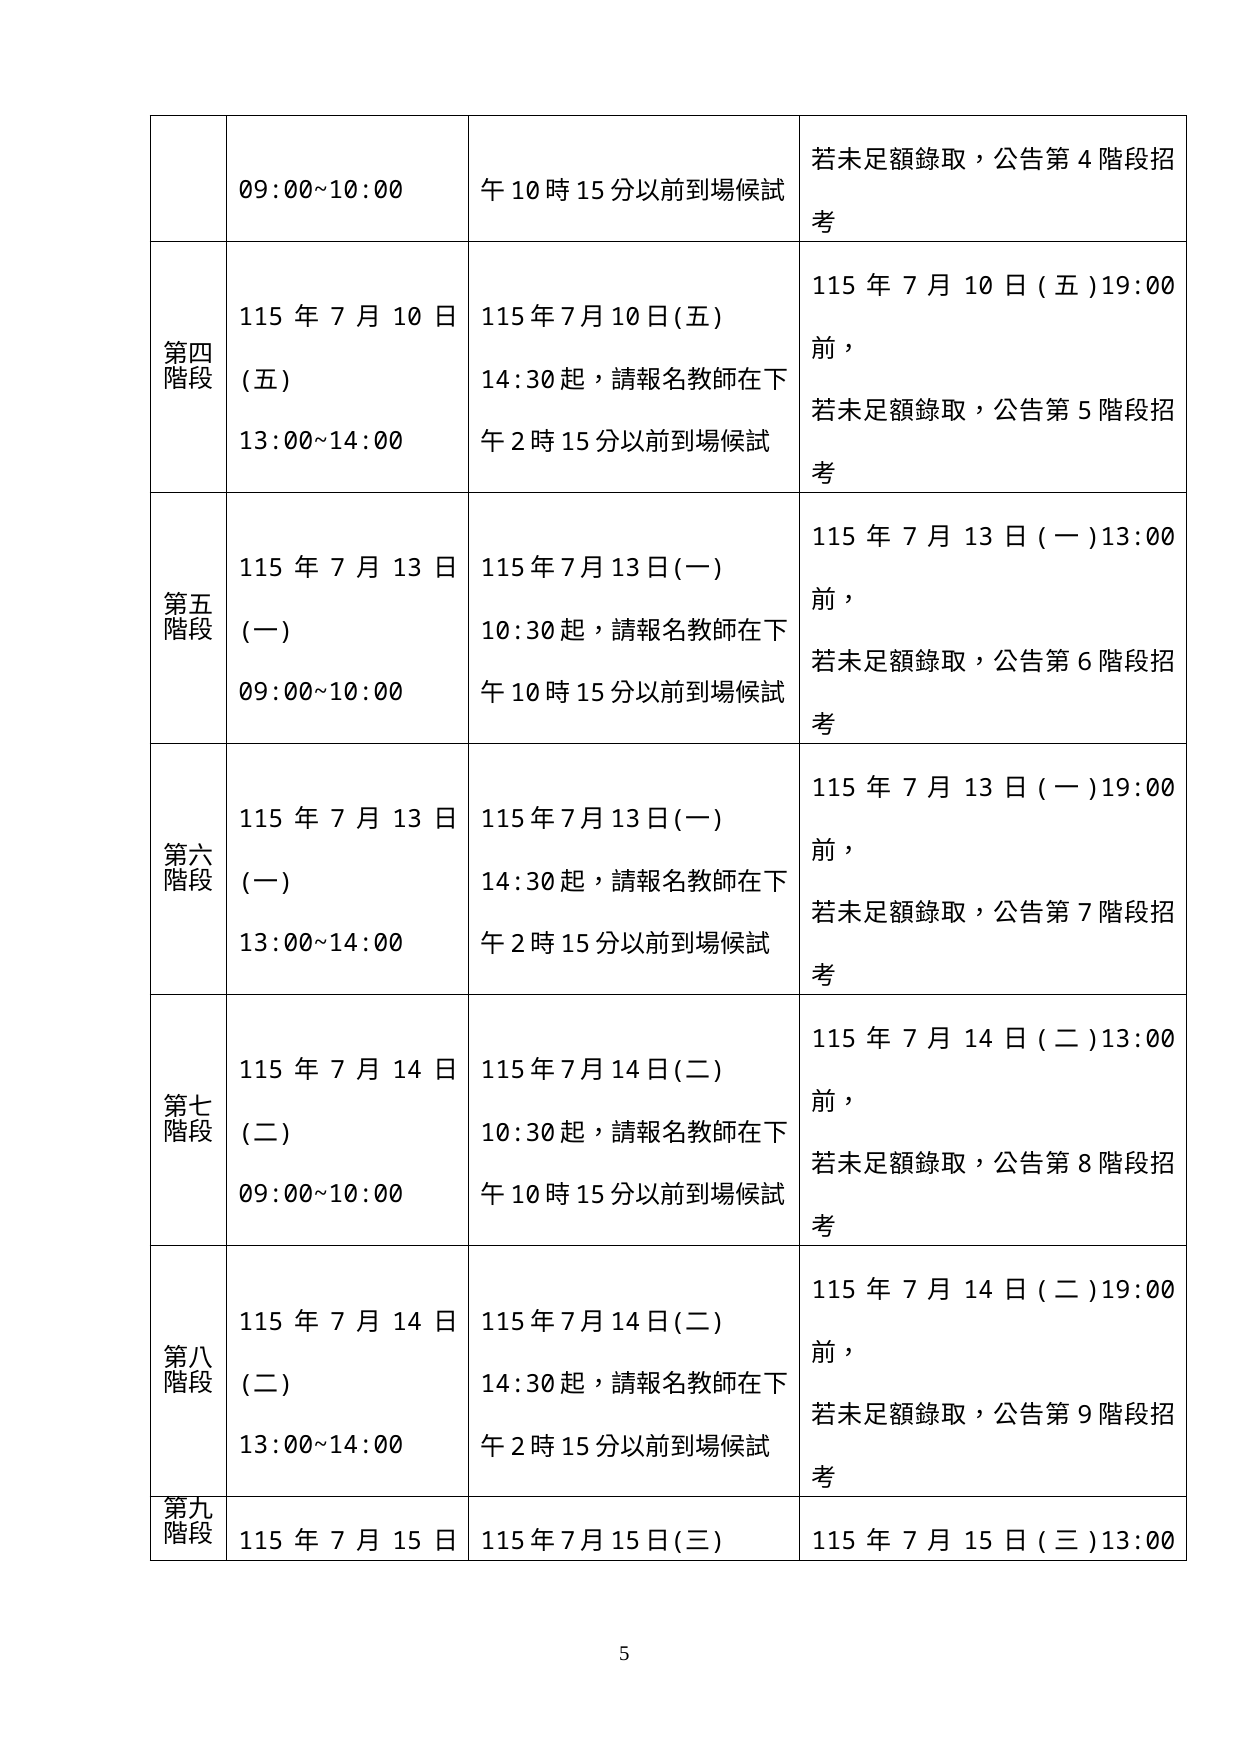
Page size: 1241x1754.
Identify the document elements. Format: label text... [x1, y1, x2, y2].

table_cell 115年7月13日(一) 14:30起，請報名教師在下午2時15分以前到場候試 [469, 744, 799, 994]
table_cell 115年7月14日(二) 13:00~14:00 [227, 1246, 468, 1496]
table_cell [151, 116, 226, 241]
table_cell 115年7月15日 [227, 1497, 468, 1560]
table_cell 第六階段 [151, 744, 226, 994]
table_cell 115年7月14日(二) 09:00~10:00 [227, 995, 468, 1245]
table_cell 115年7月14日(二)19:00前， 若未足額錄取，公告第9階段招考 [800, 1246, 1186, 1496]
table_cell 115年7月14日(二) 10:30起，請報名教師在下午10時15分以前到場候試 [469, 995, 799, 1245]
table_cell 115年7月10日(五) 14:30起，請報名教師在下午2時15分以前到場候試 [469, 242, 799, 492]
table_cell 115年7月14日(二)13:00前， 若未足額錄取，公告第8階段招考 [800, 995, 1186, 1245]
table_cell 115年7月14日(二) 14:30起，請報名教師在下午2時15分以前到場候試 [469, 1246, 799, 1496]
table_cell 第五階段 [151, 493, 226, 743]
table_cell 115年7月13日(一)13:00前， 若未足額錄取，公告第6階段招考 [800, 493, 1186, 743]
table_cell 第七階段 [151, 995, 226, 1245]
table_cell 115年7月13日(一)19:00前， 若未足額錄取，公告第7階段招考 [800, 744, 1186, 994]
table_cell 第八階段 [151, 1246, 226, 1496]
table_cell 115年7月13日(一) 13:00~14:00 [227, 744, 468, 994]
table_cell 午10時15分以前到場候試 [469, 116, 799, 241]
table_cell 若未足額錄取，公告第4階段招考 [800, 116, 1186, 241]
table_cell 115年7月10日(五)19:00前， 若未足額錄取，公告第5階段招考 [800, 242, 1186, 492]
table_cell 115年7月13日(一) 09:00~10:00 [227, 493, 468, 743]
table_cell 115年7月15日(三)13:00 [800, 1497, 1186, 1560]
table_cell 115年7月15日(三) [469, 1497, 799, 1560]
table_cell 09:00~10:00 [227, 116, 468, 241]
table_cell 115年7月13日(一) 10:30起，請報名教師在下午10時15分以前到場候試 [469, 493, 799, 743]
table_cell 第九階段 [151, 1497, 226, 1560]
table_cell 115年7月10日(五) 13:00~14:00 [227, 242, 468, 492]
table_cell 第四階段 [151, 242, 226, 492]
